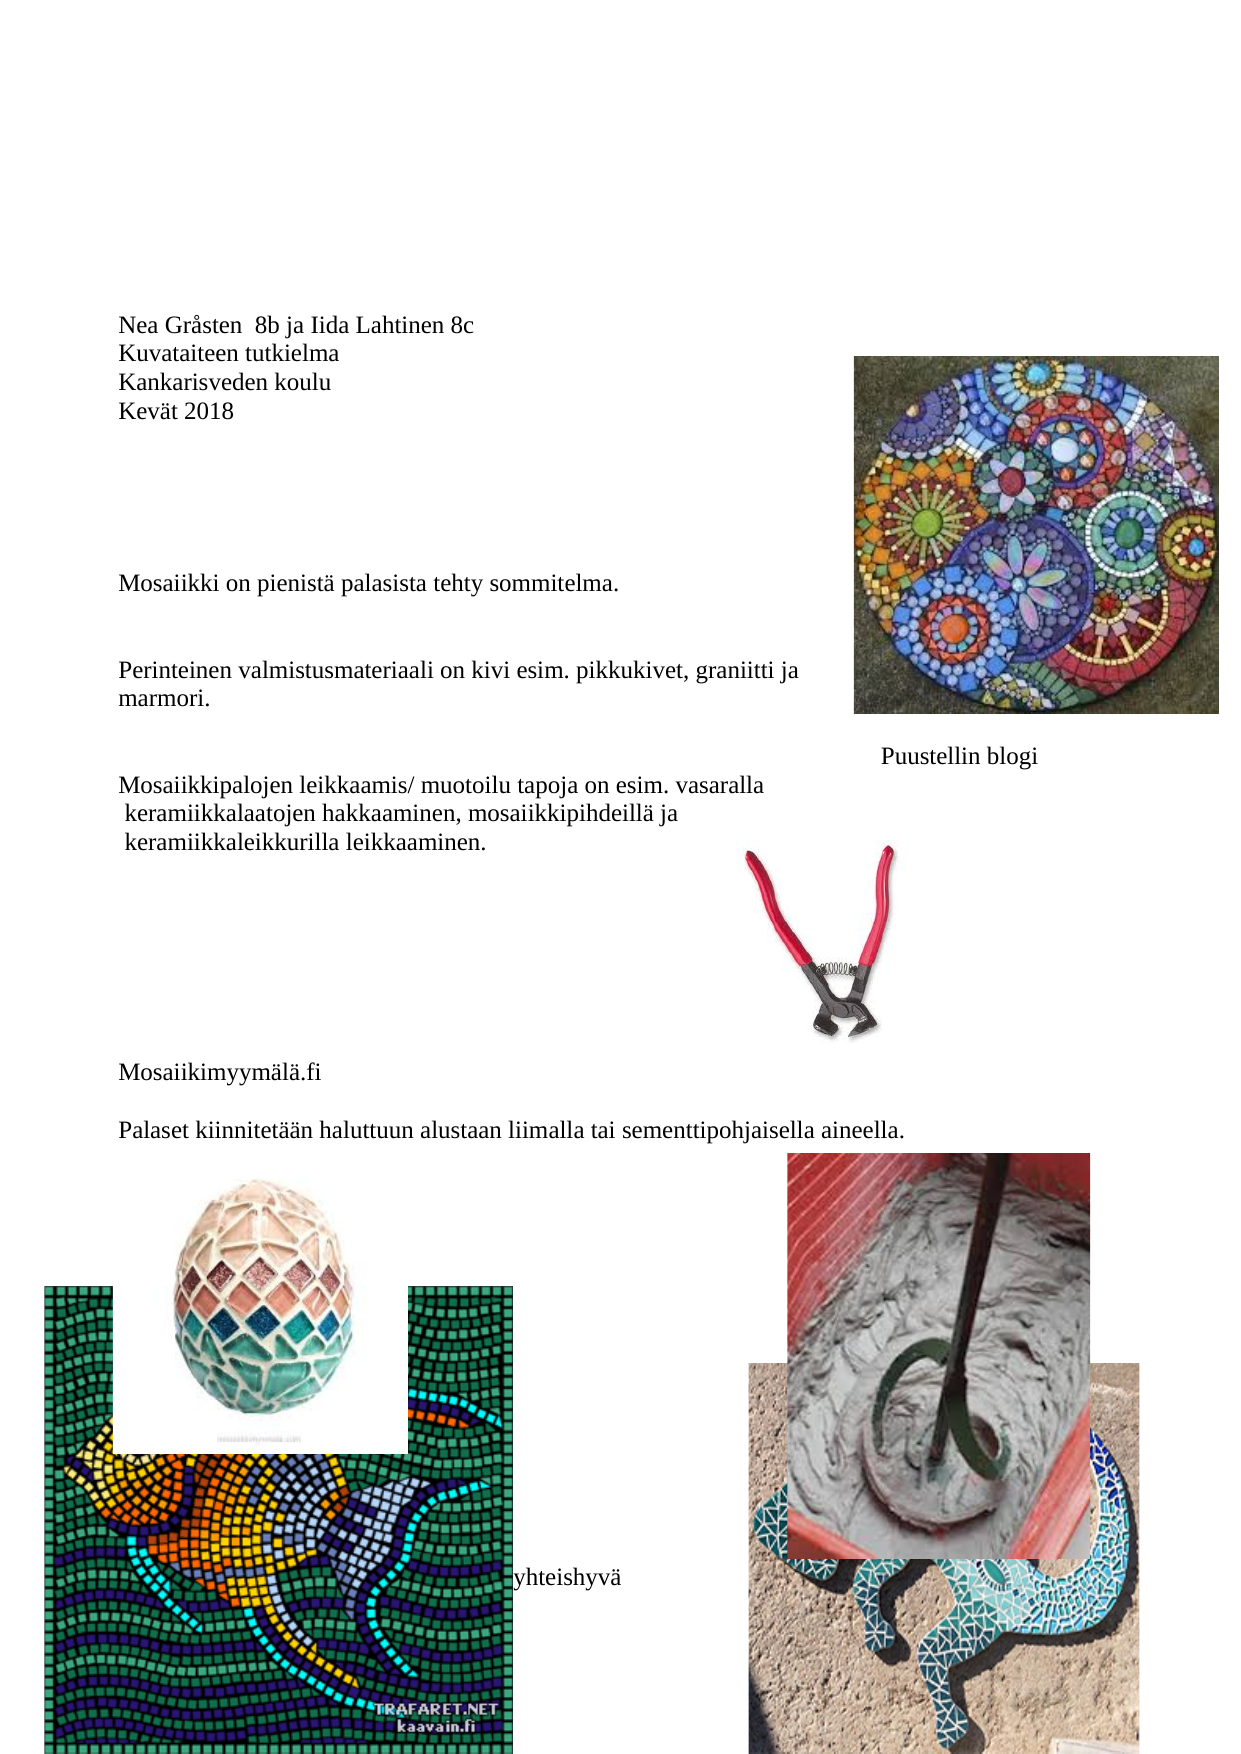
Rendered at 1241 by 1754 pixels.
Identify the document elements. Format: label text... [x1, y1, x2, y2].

text keramiikkalaatojen hakkaaminen, mosaiikkipihdeillä ja [118, 798, 1122, 827]
text yhteishyvä [513, 1498, 748, 1594]
text Kevät 2018 [118, 396, 853, 425]
text keramiikkaleikkurilla leikkaaminen. [118, 827, 1122, 856]
text Mosaiikkipalojen leikkaamis/ muotoilu tapoja on esim. vasaralla [118, 770, 1122, 798]
text Kankarisveden koulu [118, 367, 853, 396]
picture [44, 1158, 513, 1754]
picture [720, 840, 937, 1045]
text Kuvataiteen tutkielma [118, 338, 1122, 367]
text Palaset kiinnitetään haluttuun alustaan liimalla tai sementtipohjaisella aineella. [118, 1115, 1122, 1143]
text Mosaiikki on pienistä palasista tehty sommitelma. [118, 568, 853, 597]
picture [853, 356, 1219, 714]
picture [748, 1153, 1140, 1754]
text Mosaiikimyymälä.fi [118, 1028, 1122, 1086]
text Perinteinen valmistusmateriaali on kivi esim. pikkukivet, graniitti ja marmori. [118, 655, 853, 712]
text Nea Gråsten 8b ja Iida Lahtinen 8c [118, 310, 1122, 338]
text Puustellin blogi [118, 741, 1122, 770]
